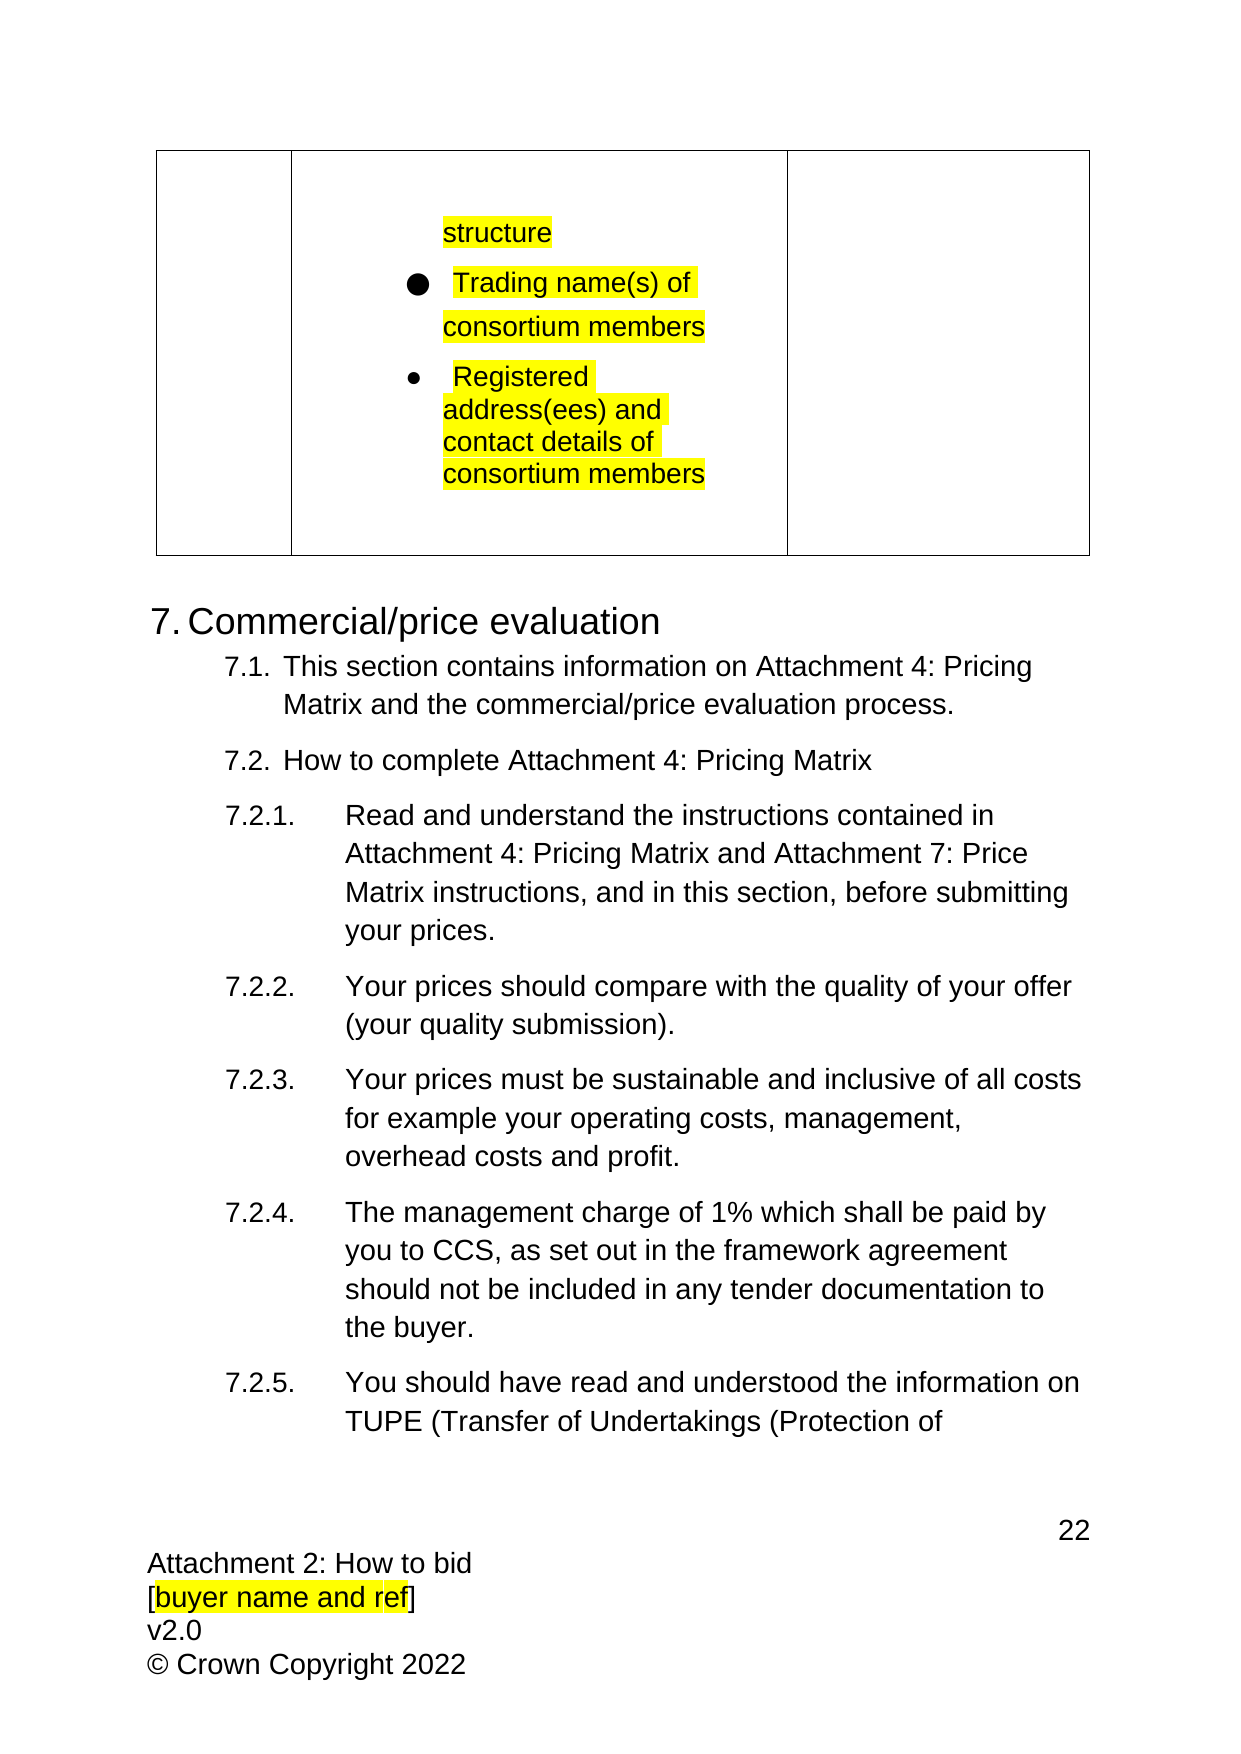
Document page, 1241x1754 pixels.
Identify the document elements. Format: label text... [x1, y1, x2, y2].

table_cell [788, 151, 1089, 555]
table_cell If you answered ‘yes’ to the question above, please provide the following details: Consortium structure Trading name(s) of consortium members Registered address(ees) and contact details of consortium members [292, 151, 340, 555]
list How to complete Attachment 4: Pricing Matrix [224, 742, 1090, 776]
list This section contains information on Attachment 4: Pricing Matrix and the commercial/price evaluation process. [224, 649, 1090, 721]
list You should have read and understood the information on TUPE (Transfer of Undertakings (Protection of [225, 1365, 1090, 1437]
list Your prices must be sustainable and inclusive of all costs for example your operating costs, management, overhead costs and profit. [225, 1062, 1090, 1173]
subtitle Commercial/price evaluation [150, 599, 1090, 642]
table_cell If you answered ‘yes’ to the question above, please provide the following details: Consortium structure Trading name(s) of consortium members Registered address(ees) and contact details of consortium members [776, 151, 787, 555]
list The management charge of 1% which shall be paid by you to CCS, as set out in the framework agreement should not be included in any tender documentation to the buyer. [225, 1194, 1090, 1344]
list Your prices should compare with the quality of your offer (your quality submission). [225, 968, 1090, 1041]
table_cell If you answered ‘yes’ to the question above, please provide the following details: Consortium structure Trading name(s) of consortium members Registered address(ees) and contact details of consortium members [341, 152, 775, 554]
list Read and understand the instructions contained in Attachment 4: Pricing Matrix and Attachment 7: Price Matrix instructions, and in this section, before submitting your prices. [225, 798, 1090, 947]
table_cell [157, 151, 291, 555]
